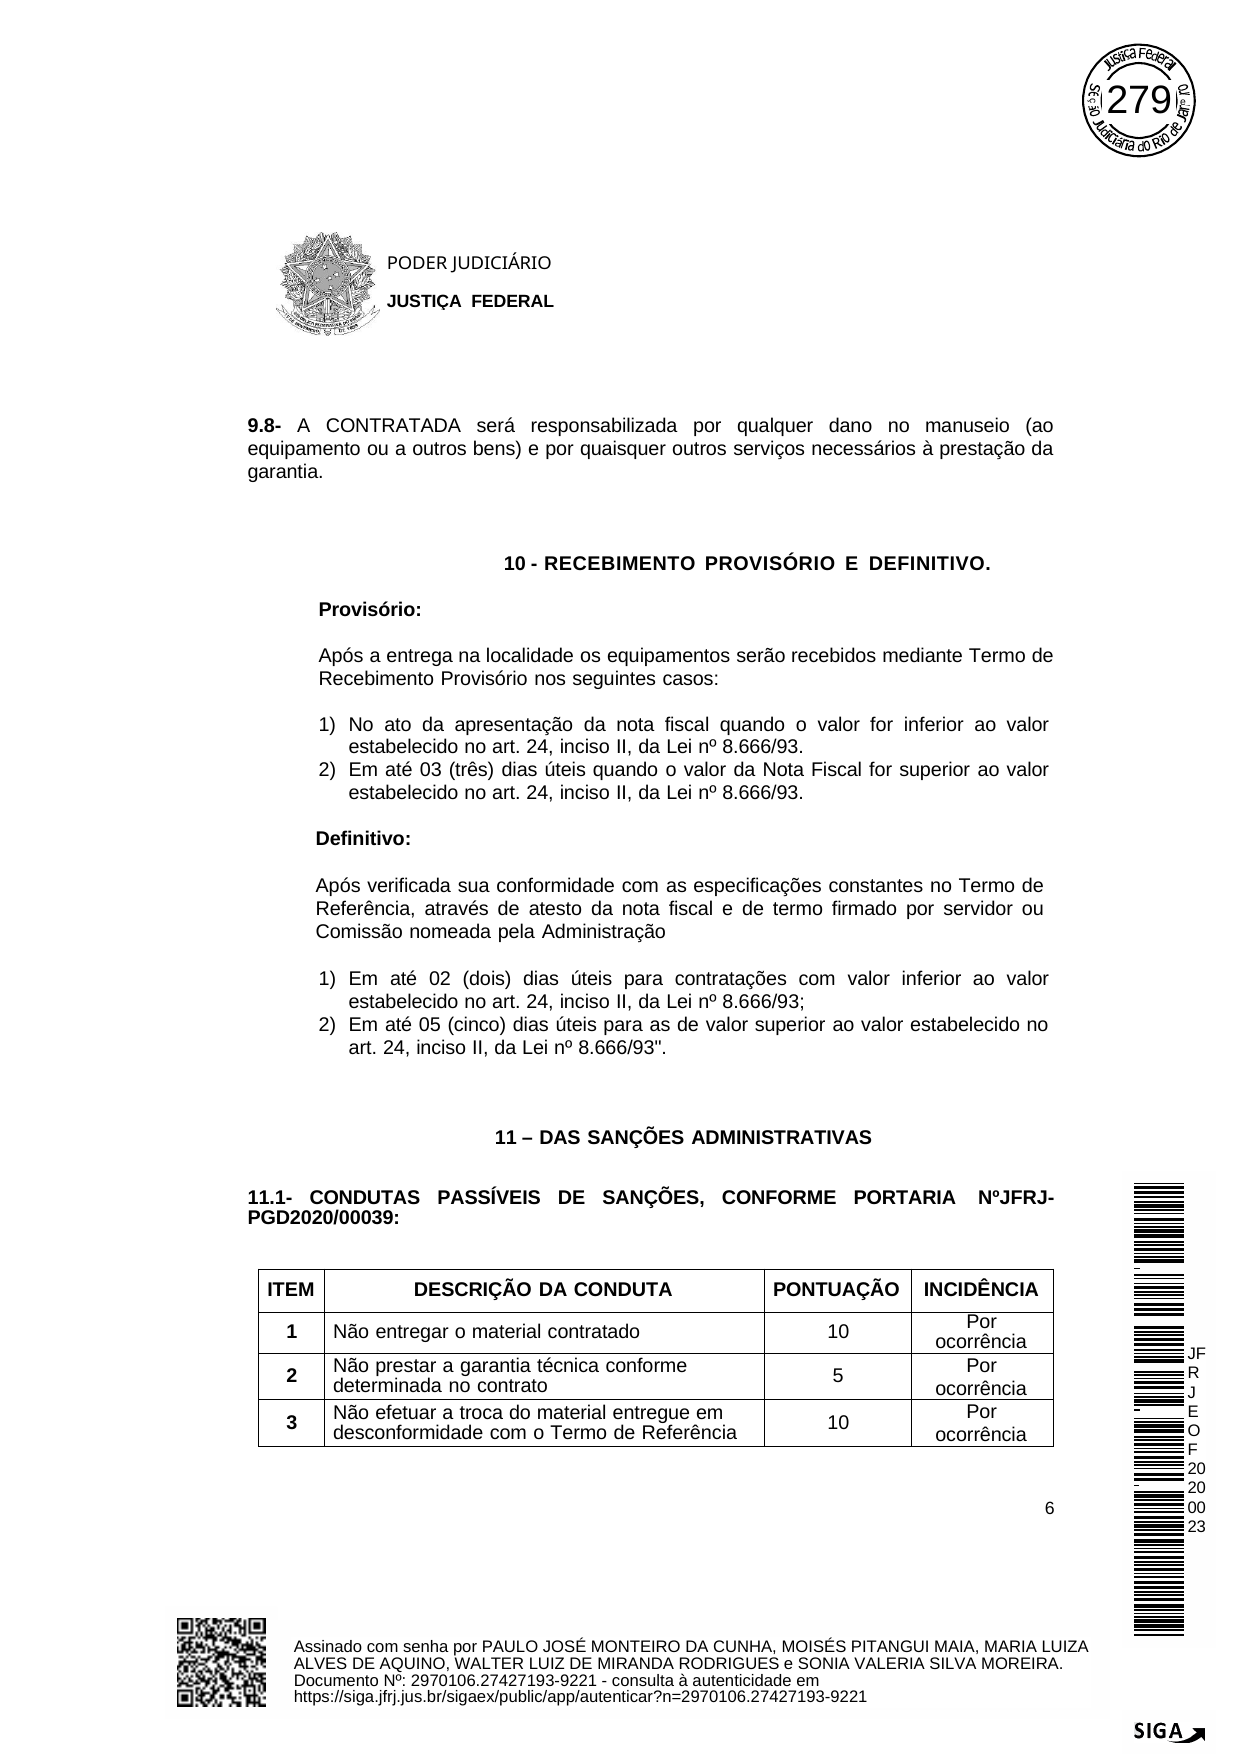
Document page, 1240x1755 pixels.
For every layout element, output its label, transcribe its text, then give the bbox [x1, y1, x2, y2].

text Definitivo: [315, 827, 1239, 850]
table_header INCIDÊNCIA [912, 1270, 1053, 1312]
table_cell 10 [765, 1400, 911, 1446]
list Em até 02 (dois) dias úteis para contratações com valor inferior ao valor estabelecido no art. 24, inciso II, da Lei nº 8.666/93; [318, 967, 1053, 1013]
table_cell 10 [765, 1313, 911, 1352]
table_cell Não entregar o material contratado [325, 1313, 764, 1352]
table_cell 3 [259, 1400, 324, 1446]
text Provisório: [318, 598, 1239, 621]
list Em até 05 (cinco) dias úteis para as de valor superior ao valor estabelecido no art. 24, inciso II, da Lei nº 8.666/93". [318, 1013, 1053, 1058]
text Após verificada sua conformidade com as especificações constantes no Termo de Referência, através de atesto da nota fiscal e de termo firmado por servidor ou Comissão nomeada pela Administração [315, 874, 1044, 943]
table_cell Não efetuar a troca do material entregue em desconformidade com o Termo de Referência [325, 1400, 764, 1446]
text ç [1088, 98, 1099, 106]
table_cell Por ocorrência [912, 1354, 1053, 1399]
table_cell Por ocorrência [912, 1400, 1053, 1446]
text JFRJEOF202000231V02 [1187, 1344, 1206, 1535]
table_cell 1 [259, 1313, 324, 1352]
text Após a entrega na localidade os equipamentos serão recebidos mediante Termo de Recebimento Provisório nos seguintes casos: [318, 644, 1054, 689]
text e [1180, 96, 1192, 105]
list - RECEBIMENTO PROVISÓRIO E DEFINITIVO. [503, 552, 1239, 575]
text 6 [0, 1498, 1054, 1518]
list Em até 03 (três) dias úteis quando o valor da Nota Fiscal for superior ao valor estabelecido no art. 24, inciso II, da Lei nº 8.666/93. [318, 758, 1053, 804]
table_header DESCRIÇÃO DA CONDUTA [325, 1270, 764, 1312]
list No ato da apresentação da nota fiscal quando o valor for inferior ao valor estabelecido no art. 24, inciso II, da Lei nº 8.666/93. [318, 712, 1053, 758]
table_header PONTUAÇÃO [765, 1270, 911, 1312]
table_cell Não prestar a garantia técnica conforme determinada no contrato [325, 1354, 764, 1399]
list – DAS SANÇÕES ADMINISTRATIVAS [494, 1126, 1239, 1149]
text 11.1- CONDUTAS PASSÍVEIS DE SANÇÕES, CONFORME PORTARIA NºJFRJ- PGD2020/00039: [247, 1189, 1054, 1229]
text 9.8- A CONTRATADA será responsabilizada por qualquer dano no manuseio (ao equipamento ou a outros bens) e por quaisquer outros serviços necessários à prestação da garantia. [247, 414, 1054, 483]
table_cell 5 [765, 1354, 911, 1399]
table_cell 2 [259, 1354, 324, 1399]
table_cell Por ocorrência [912, 1313, 1053, 1352]
table_header ITEM [259, 1270, 324, 1312]
